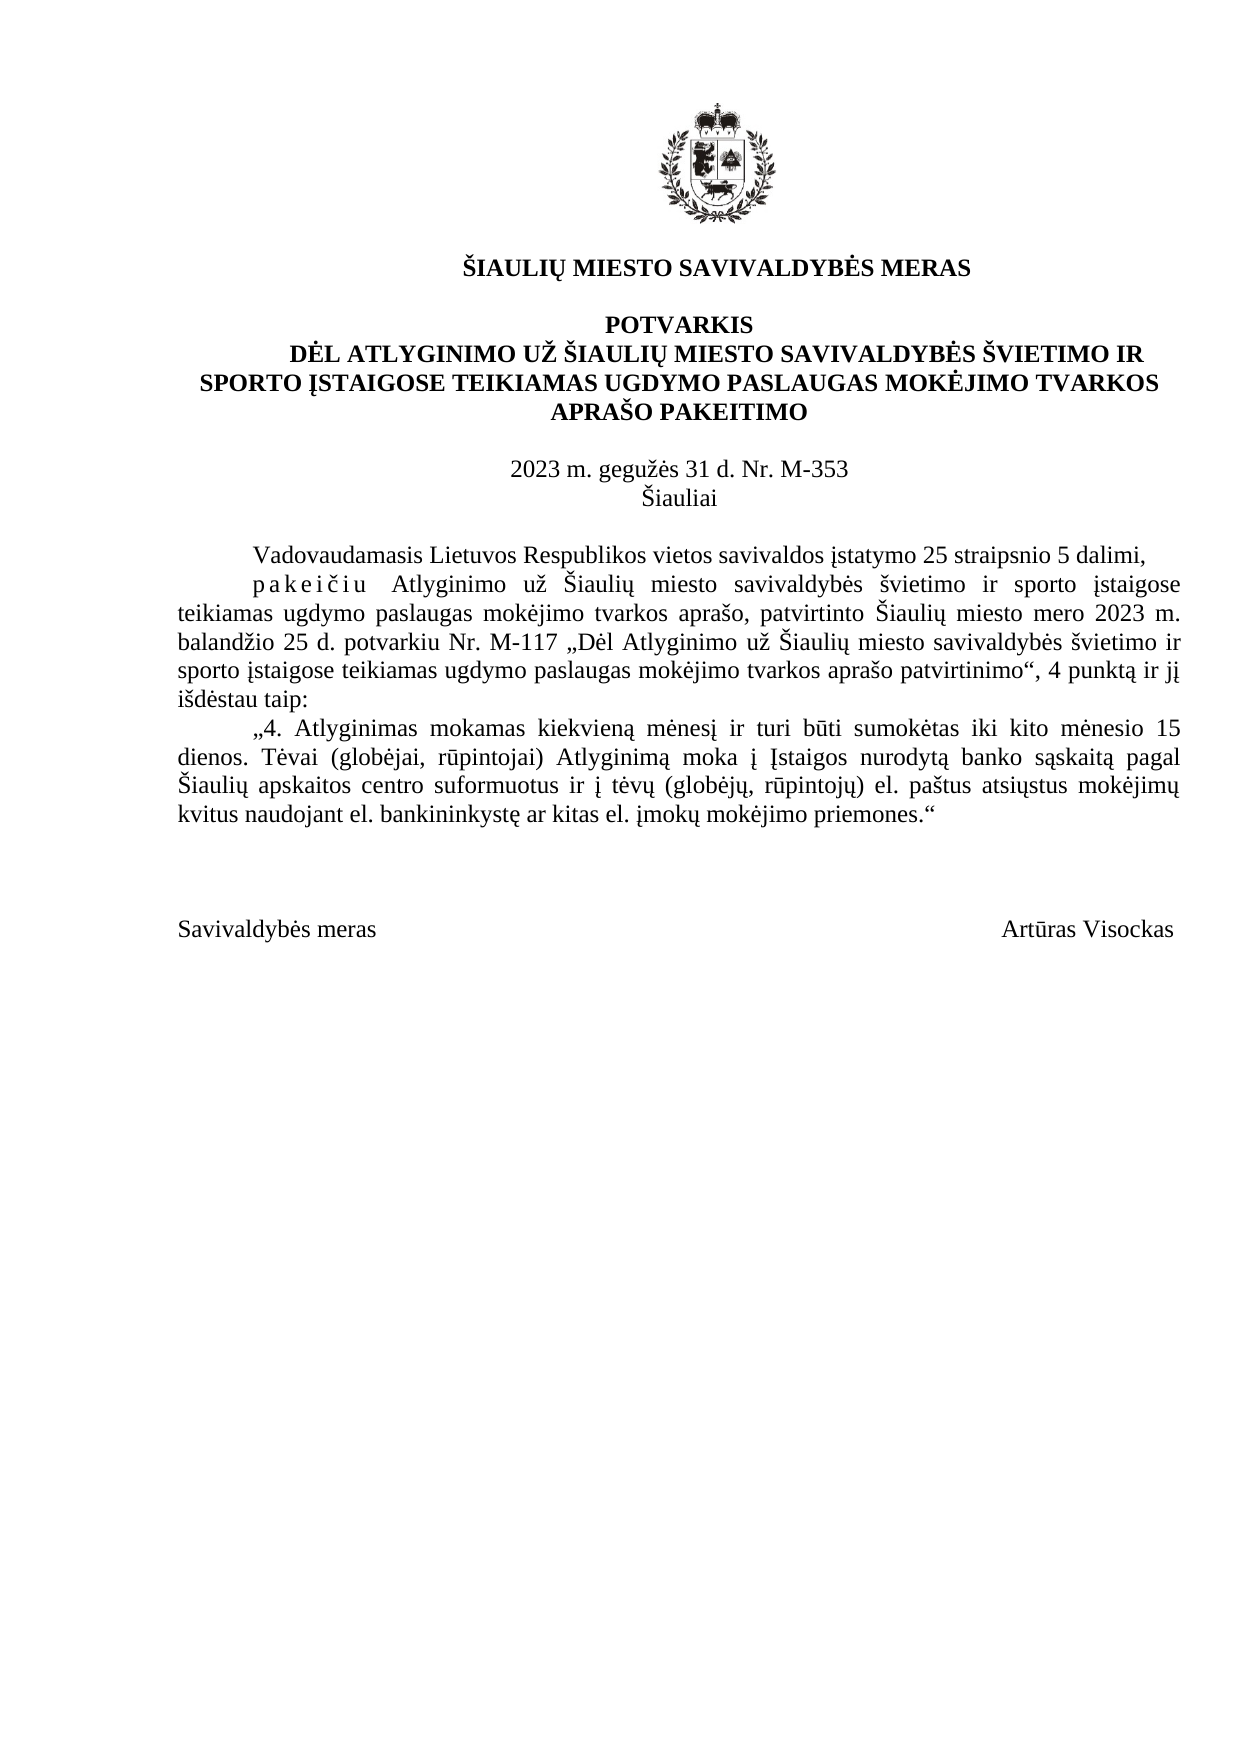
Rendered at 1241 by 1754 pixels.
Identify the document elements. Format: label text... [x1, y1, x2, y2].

subtitle ŠIAULIŲ MIESTO SAVIVALDYBĖS MERAS [177, 253, 1181, 282]
text Šiauliai [177, 483, 1181, 512]
text Vadovaudamasis Lietuvos Respublikos vietos savivaldos įstatymo 25 straipsnio 5 dalimi, [177, 540, 1181, 569]
text Savivaldybės meras Artūras Visockas [177, 914, 1181, 943]
text DĖL ATLYGINIMO UŽ ŠIAULIŲ MIESTO SAVIVALDYBĖS ŠVIETIMO IR SPORTO ĮSTAIGOSE TEIKIAMAS UGDYMO PASLAUGAS MOKĖJIMO TVARKOS APRAŠO PAKEITIMO [177, 339, 1181, 425]
text POTVARKIS [177, 310, 1181, 339]
text „4. Atlyginimas mokamas kiekvieną mėnesį ir turi būti sumokėtas iki kito mėnesio 15 dienos. Tėvai (globėjai, rūpintojai) Atlyginimą moka į Įstaigos nurodytą banko sąskaitą pagal Šiaulių apskaitos centro suformuotus ir į tėvų (globėjų, rūpintojų) el. paštus atsiųstus mokėjimų kvitus naudojant el. bankininkystę ar kitas el. įmokų mokėjimo priemones.“ [177, 713, 1181, 828]
text 2023 m. gegužės 31 d. Nr. M-353 [177, 454, 1181, 483]
text pakeičiu Atlyginimo už Šiaulių miesto savivaldybės švietimo ir sporto įstaigose teikiamas ugdymo paslaugas mokėjimo tvarkos aprašo, patvirtinto Šiaulių miesto mero 2023 m. balandžio 25 d. potvarkiu Nr. M-117 „Dėl Atlyginimo už Šiaulių miesto savivaldybės švietimo ir sporto įstaigose teikiamas ugdymo paslaugas mokėjimo tvarkos aprašo patvirtinimo“, 4 punktą ir jį išdėstau taip: [177, 569, 1181, 713]
